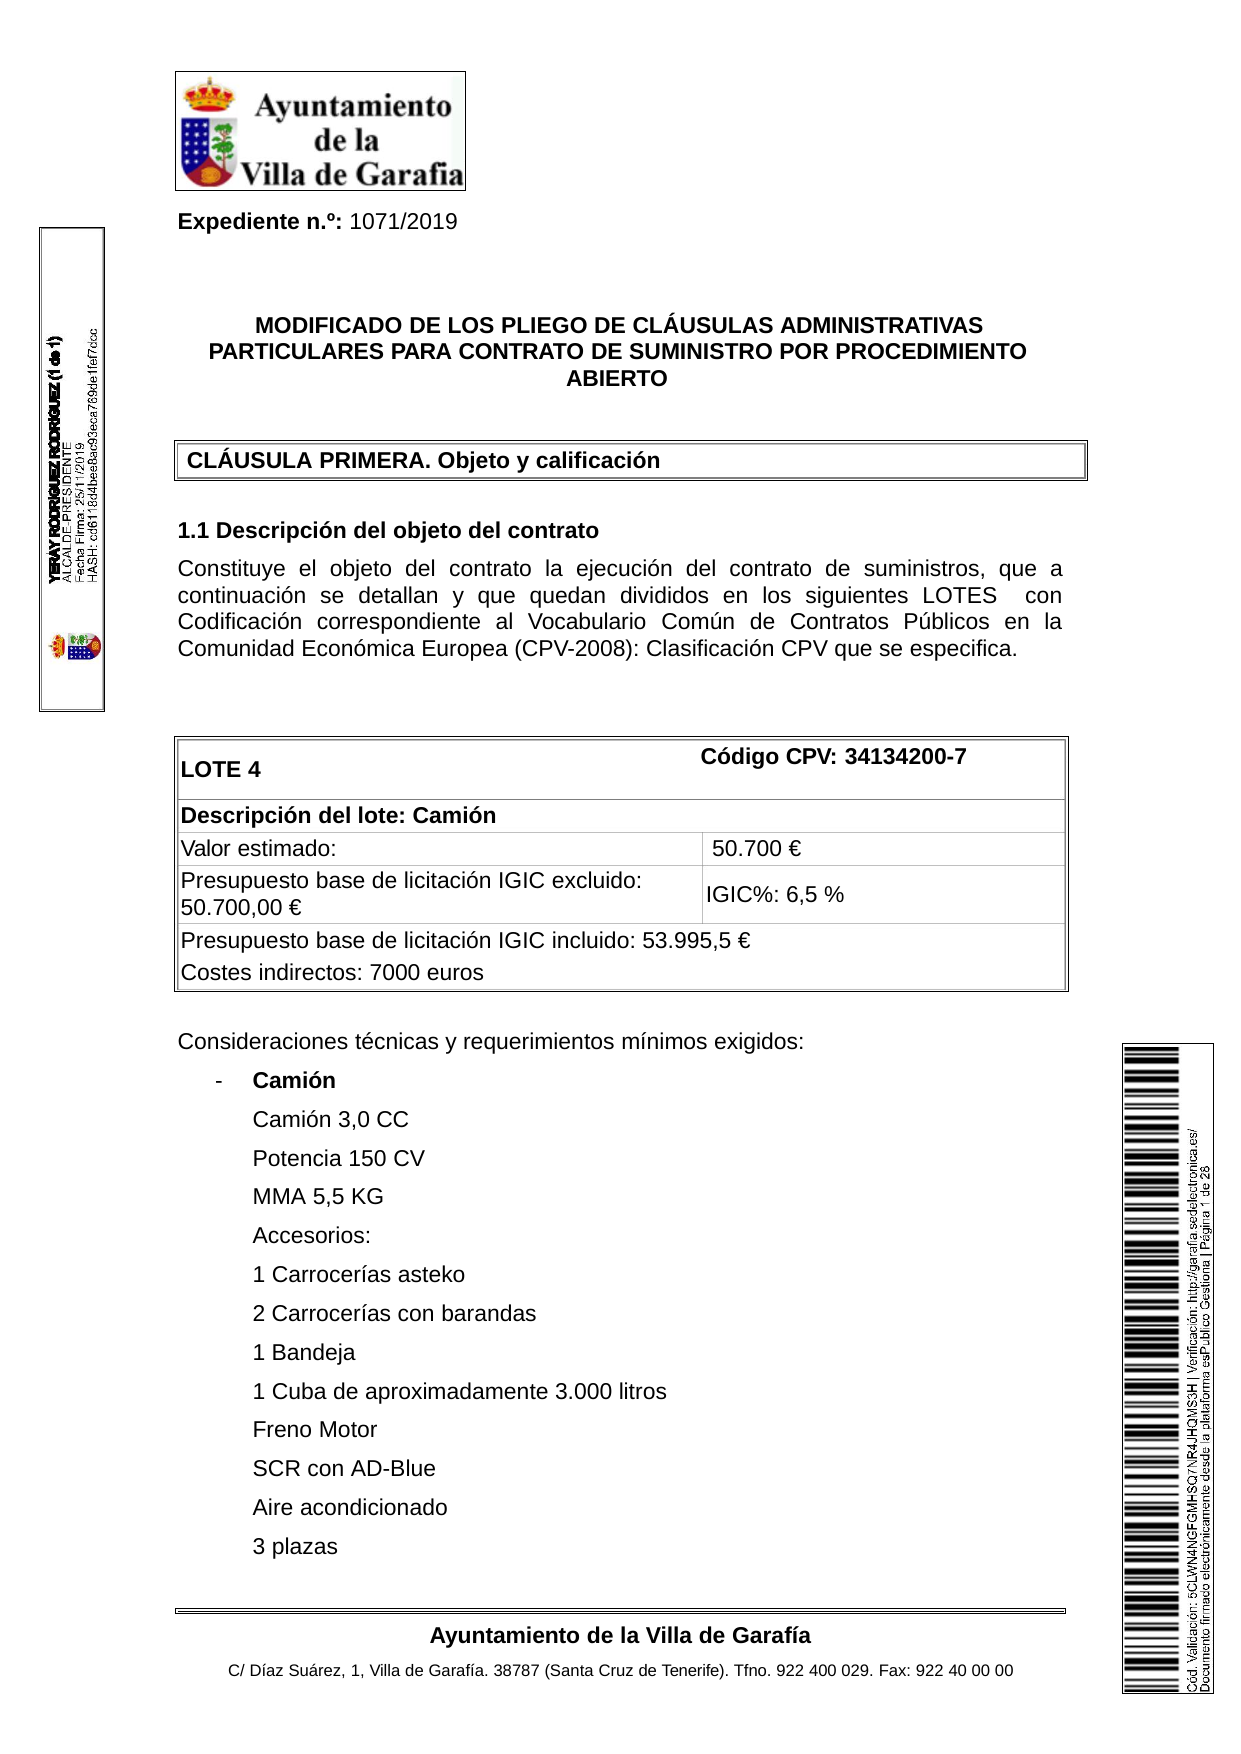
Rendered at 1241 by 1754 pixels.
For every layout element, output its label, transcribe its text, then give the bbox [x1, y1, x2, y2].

text Descripción del lote: Camión [180, 803, 521, 829]
picture [40, 228, 104, 711]
text PARTICULARES PARA CONTRATO DE SUMINISTRO POR PROCEDIMIENTO [208, 339, 1057, 365]
text plazas [272, 1534, 363, 1560]
text 3 [252, 1534, 272, 1560]
picture [175, 737, 1068, 991]
text Consideraciones técnicas y requerimientos mínimos exigidos: [177, 1029, 829, 1054]
text Codificación correspondiente al Vocabulario Común de Contratos Públicos en la [177, 609, 1087, 635]
text Potencia 150 CV [252, 1146, 449, 1171]
text Bandeja [271, 1340, 561, 1365]
text Cuba de aproximadamente 3.000 litros [272, 1379, 692, 1404]
text Carrocerías con barandas [271, 1301, 561, 1327]
text Ayuntamiento de la Villa de Garafía [429, 1623, 836, 1648]
text IGIC%: 6,5 % [706, 882, 869, 907]
text Aire acondicionado [252, 1495, 472, 1521]
text LOTE 4 [180, 757, 286, 783]
picture [1123, 1044, 1213, 1693]
picture [175, 441, 1087, 480]
text Camión [252, 1068, 362, 1093]
text Presupuesto base de licitación IGIC incluido: 53.995,5 € [180, 928, 774, 953]
picture [176, 1609, 1065, 1613]
text 1 [252, 1379, 272, 1404]
text 1 [252, 1262, 272, 1288]
text Código CPV: 34134200-7 [700, 744, 993, 770]
text SCR con AD-Blue [252, 1456, 472, 1482]
text 50.700,00 € [180, 895, 327, 921]
text ABIERTO [566, 366, 1057, 391]
text Camión 3,0 CC [252, 1107, 449, 1132]
text C/ Díaz Suárez, 1, Villa de Garafía. 38787 (Santa Cruz de Tenerife). Tfno. 922 400 029. Fax: 922 40 00 00 [228, 1662, 1037, 1680]
text - [215, 1068, 248, 1093]
text Valor estimado: [180, 836, 521, 861]
text Costes indirectos: 7000 euros [180, 960, 774, 986]
text Expediente n.º: 1071/2019 [177, 209, 482, 234]
text MMA 5,5 KG [252, 1184, 449, 1210]
text 2 [252, 1301, 271, 1327]
text Presupuesto base de licitación IGIC excluido: [180, 868, 666, 894]
text CLÁUSULA PRIMERA. Objeto y calificación [187, 448, 684, 473]
text Comunidad Económica Europea (CPV-2008): Clasificación CPV que se especifica. [177, 636, 1087, 661]
text Constituye el objeto del contrato la ejecución del contrato de suministros, que a [177, 556, 1087, 582]
text 50.700 € [712, 836, 826, 861]
text continuación se detallan y que quedan divididos en los siguientes LOTES con [177, 583, 1087, 608]
picture [176, 72, 465, 190]
text MODIFICADO DE LOS PLIEGO DE CLÁUSULAS ADMINISTRATIVAS [255, 313, 1057, 339]
text Freno Motor [252, 1417, 402, 1443]
text Carrocerías asteko [272, 1262, 490, 1288]
text 1.1 Descripción del objeto del contrato [177, 518, 624, 543]
text 1 [252, 1340, 271, 1365]
text Accesorios: [252, 1223, 449, 1249]
